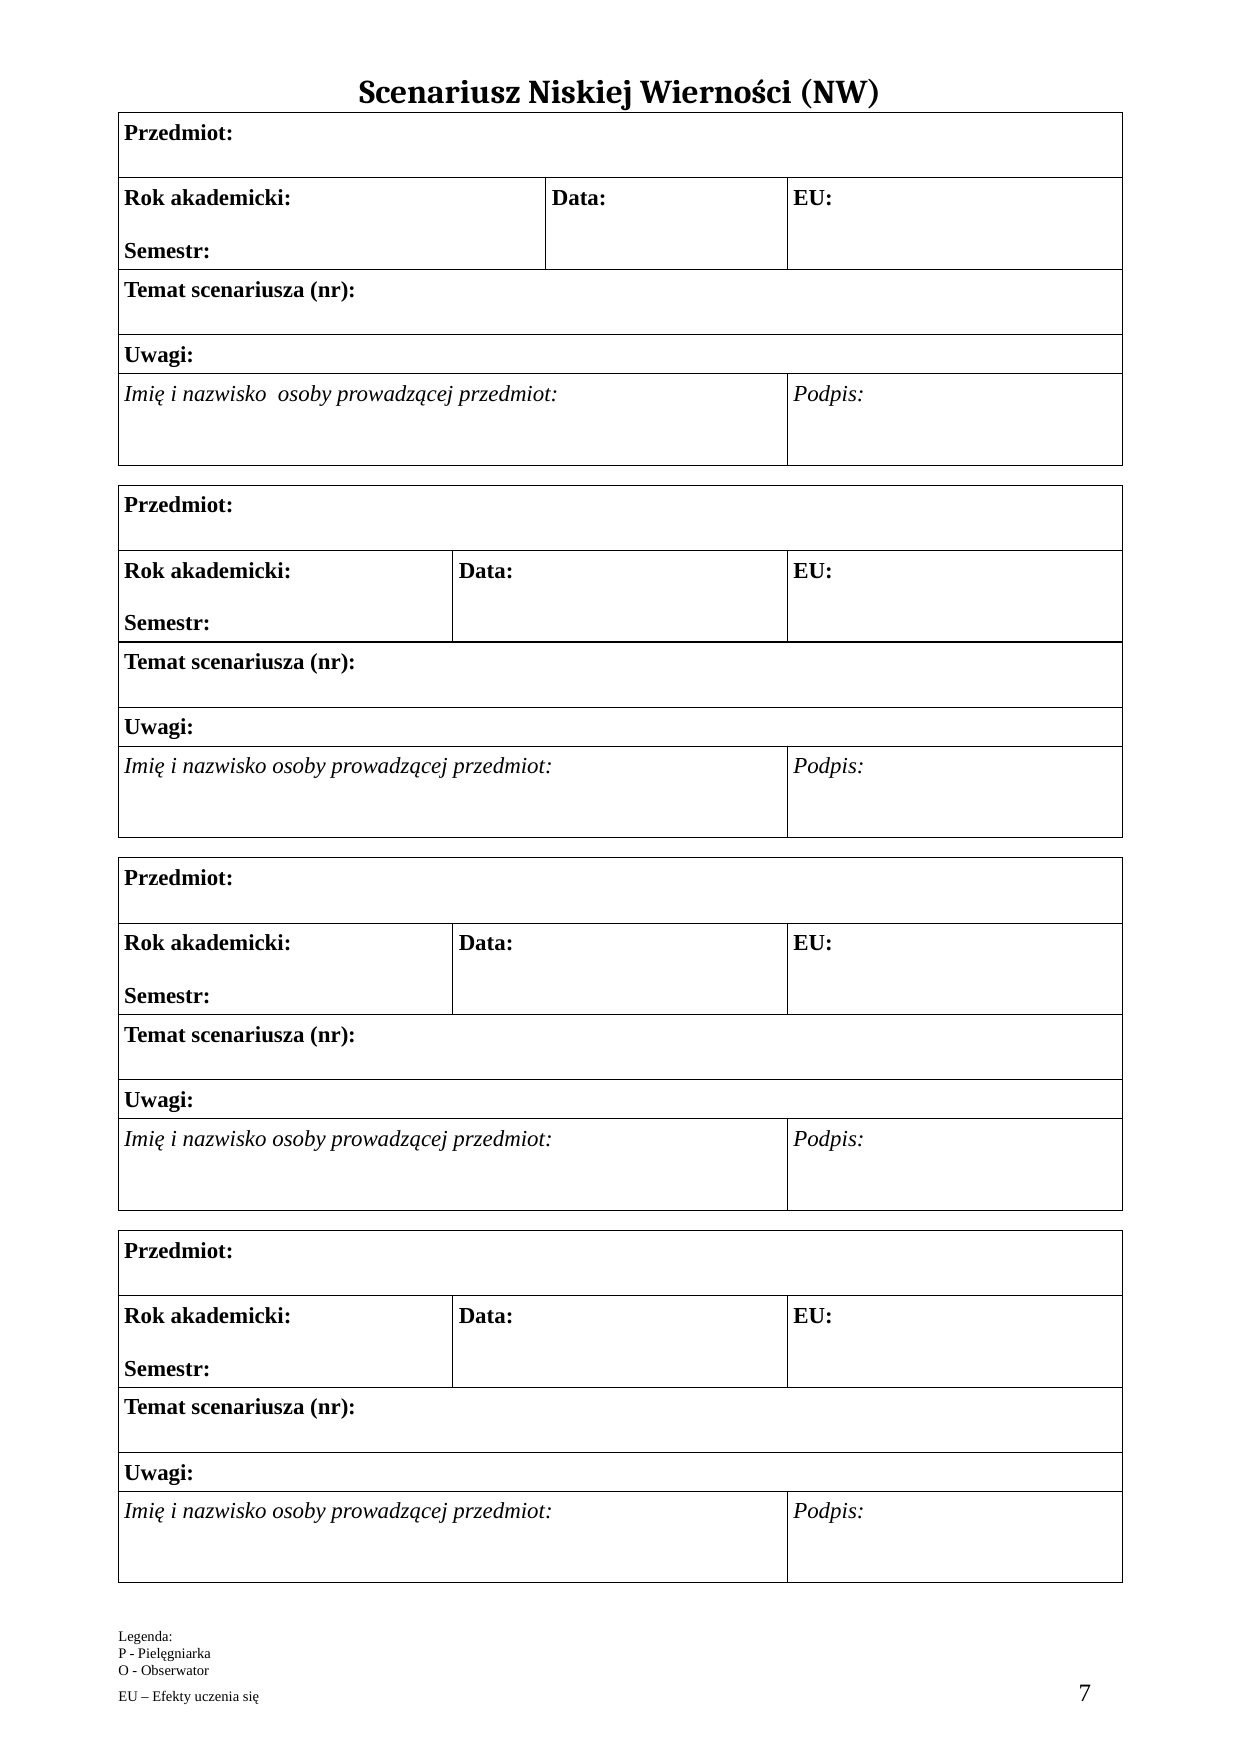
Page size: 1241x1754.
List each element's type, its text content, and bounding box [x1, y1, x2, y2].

table_cell Imię i nazwisko osoby prowadzącej przedmiot: [119, 1119, 787, 1210]
table_cell Temat scenariusza (nr): [119, 1388, 1122, 1452]
table_cell Data: [546, 178, 787, 269]
table_cell Temat scenariusza (nr): [119, 643, 1122, 707]
table_header Przedmiot: [119, 858, 1122, 922]
table_cell Rok akademicki: Semestr: [119, 551, 452, 641]
table_cell Uwagi: [119, 1080, 1122, 1118]
table_cell Temat scenariusza (nr): [119, 270, 1122, 334]
table_cell Uwagi: [119, 335, 1122, 373]
table_cell Data: [453, 551, 787, 641]
table_cell Podpis: [788, 1492, 1122, 1582]
table_cell Rok akademicki: Semestr: [119, 924, 452, 1014]
table_cell Podpis: [788, 1119, 1122, 1210]
table_header Przedmiot: [119, 1231, 1122, 1295]
table_cell Rok akademicki: Semestr: [119, 178, 545, 269]
table_cell EU: [788, 551, 1122, 641]
table_cell Data: [453, 924, 787, 1014]
table_cell Data: [453, 1296, 787, 1387]
table_cell Temat scenariusza (nr): [119, 1015, 1122, 1079]
table_cell Imię i nazwisko osoby prowadzącej przedmiot: [119, 374, 787, 464]
table_cell EU: [788, 924, 1122, 1014]
table_cell EU: [788, 178, 1122, 269]
table_cell Uwagi: [119, 708, 1122, 746]
table_header Przedmiot: [119, 486, 1122, 550]
table_cell Podpis: [788, 747, 1122, 837]
table_header Przedmiot: [119, 113, 1122, 177]
table_cell Imię i nazwisko osoby prowadzącej przedmiot: [119, 747, 787, 837]
table_cell Imię i nazwisko osoby prowadzącej przedmiot: [119, 1492, 787, 1582]
table_cell Uwagi: [119, 1453, 1122, 1491]
table_cell Podpis: [788, 374, 1122, 464]
table_cell EU: [788, 1296, 1122, 1387]
text Scenariusz Niskiej Wierności (NW) [118, 74, 1122, 112]
table_cell Rok akademicki: Semestr: [119, 1296, 452, 1387]
